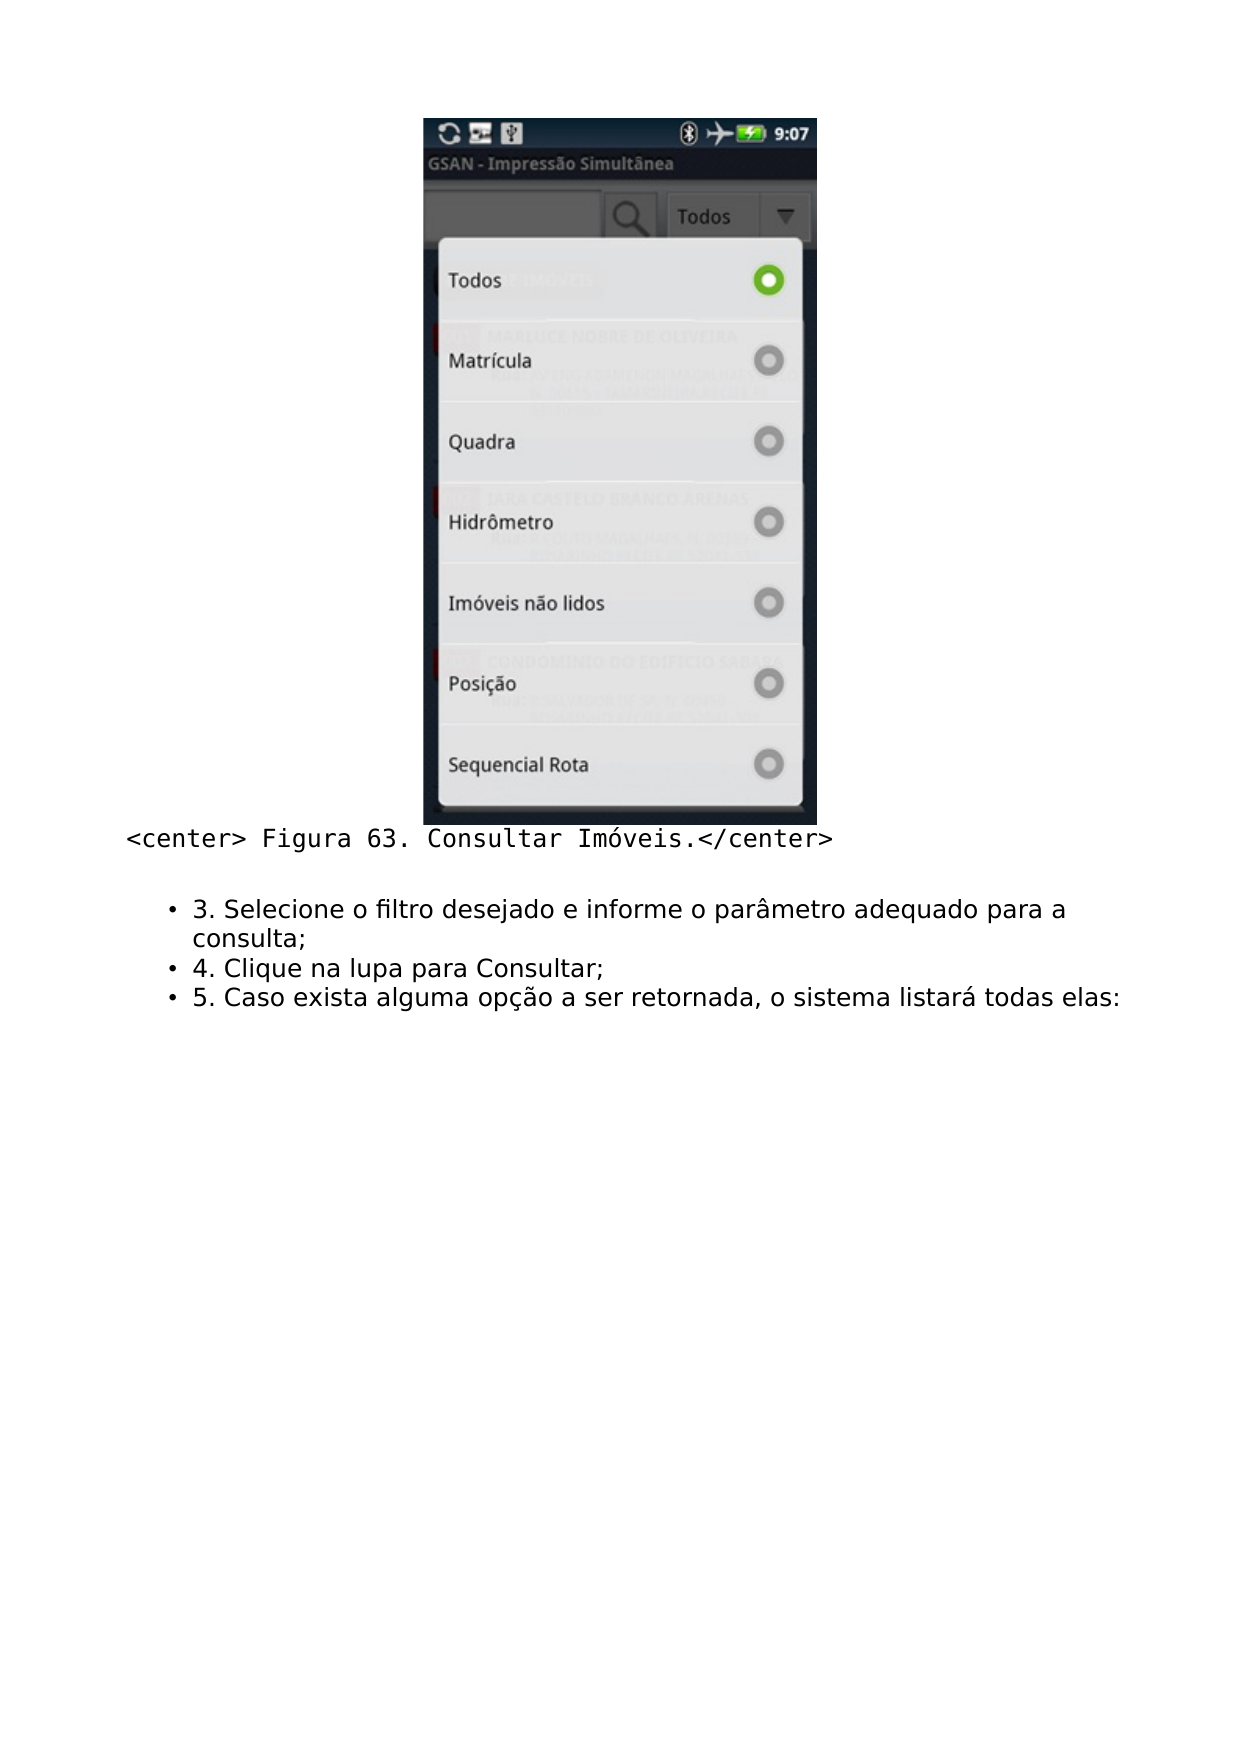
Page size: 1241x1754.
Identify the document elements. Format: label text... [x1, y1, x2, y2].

list 5. Caso exista alguma opção a ser retornada, o sistema listará todas elas: [177, 983, 1122, 1012]
list 4. Clique na lupa para Consultar; [177, 954, 1122, 983]
list 3. Selecione o filtro desejado e informe o parâmetro adequado para a consulta; [177, 896, 1122, 954]
picture [423, 118, 817, 825]
text <center> Figura 63. Consultar Imóveis.</center> [118, 118, 1122, 853]
